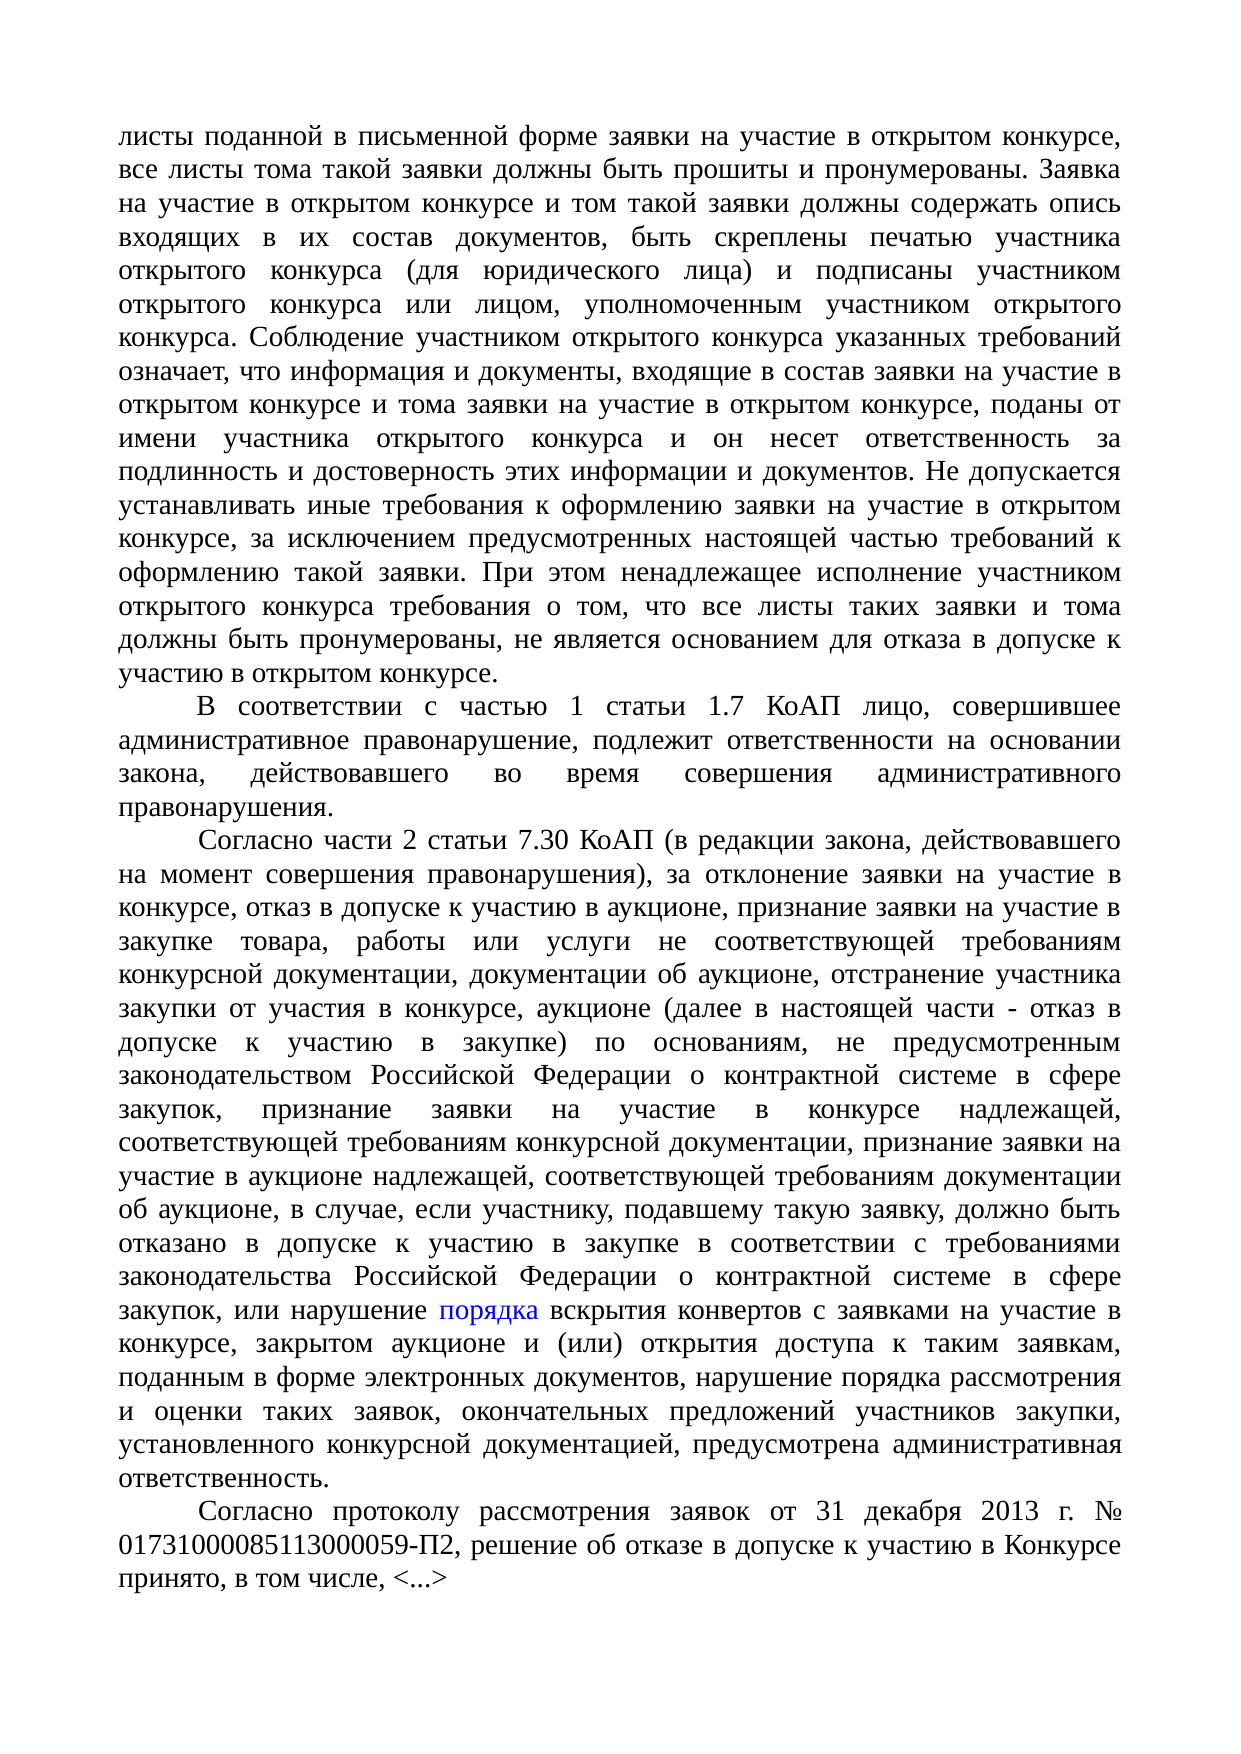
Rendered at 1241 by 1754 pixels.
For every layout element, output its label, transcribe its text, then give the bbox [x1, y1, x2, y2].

text Согласно протоколу рассмотрения заявок от 31 декабря 2013 г. № 01731000085113000059-П2, решение об отказе в допуске к участию в Конкурсе принято, в том числе, <...> [118, 1493, 1122, 1594]
text листы поданной в письменной форме заявки на участие в открытом конкурсе, все листы тома такой заявки должны быть прошиты и пронумерованы. Заявка на участие в открытом конкурсе и том такой заявки должны содержать опись входящих в их состав документов, быть скреплены печатью участника открытого конкурса (для юридического лица) и подписаны участником открытого конкурса или лицом, уполномоченным участником открытого конкурса. Соблюдение участником открытого конкурса указанных требований означает, что информация и документы, входящие в состав заявки на участие в открытом конкурсе и тома заявки на участие в открытом конкурсе, поданы от имени участника открытого конкурса и он несет ответственность за подлинность и достоверность этих информации и документов. Не допускается устанавливать иные требования к оформлению заявки на участие в открытом конкурсе, за исключением предусмотренных настоящей частью требований к оформлению такой заявки. При этом ненадлежащее исполнение участником открытого конкурса требования о том, что все листы таких заявки и тома должны быть пронумерованы, не является основанием для отказа в допуске к участию в открытом конкурсе. [118, 118, 1122, 688]
text В соответствии с частью 1 статьи 1.7 КоАП лицо, совершившее административное правонарушение, подлежит ответственности на основании закона, действовавшего во время совершения административного правонарушения. [118, 688, 1122, 822]
text Согласно части 2 статьи 7.30 КоАП (в редакции закона, действовавшего на момент совершения правонарушения), за отклонение заявки на участие в конкурсе, отказ в допуске к участию в аукционе, признание заявки на участие в закупке товара, работы или услуги не соответствующей требованиям конкурсной документации, документации об аукционе, отстранение участника закупки от участия в конкурсе, аукционе (далее в настоящей части - отказ в допуске к участию в закупке) по основаниям, не предусмотренным законодательством Российской Федерации о контрактной системе в сфере закупок, признание заявки на участие в конкурсе надлежащей, соответствующей требованиям конкурсной документации, признание заявки на участие в аукционе надлежащей, соответствующей требованиям документации об аукционе, в случае, если участнику, подавшему такую заявку, должно быть отказано в допуске к участию в закупке в соответствии с требованиями законодательства Российской Федерации о контрактной системе в сфере закупок, или нарушение порядка вскрытия конвертов с заявками на участие в конкурсе, закрытом аукционе и (или) открытия доступа к таким заявкам, поданным в форме электронных документов, нарушение порядка рассмотрения и оценки таких заявок, окончательных предложений участников закупки, установленного конкурсной документацией, предусмотрена административная ответственность. [118, 822, 1122, 1493]
